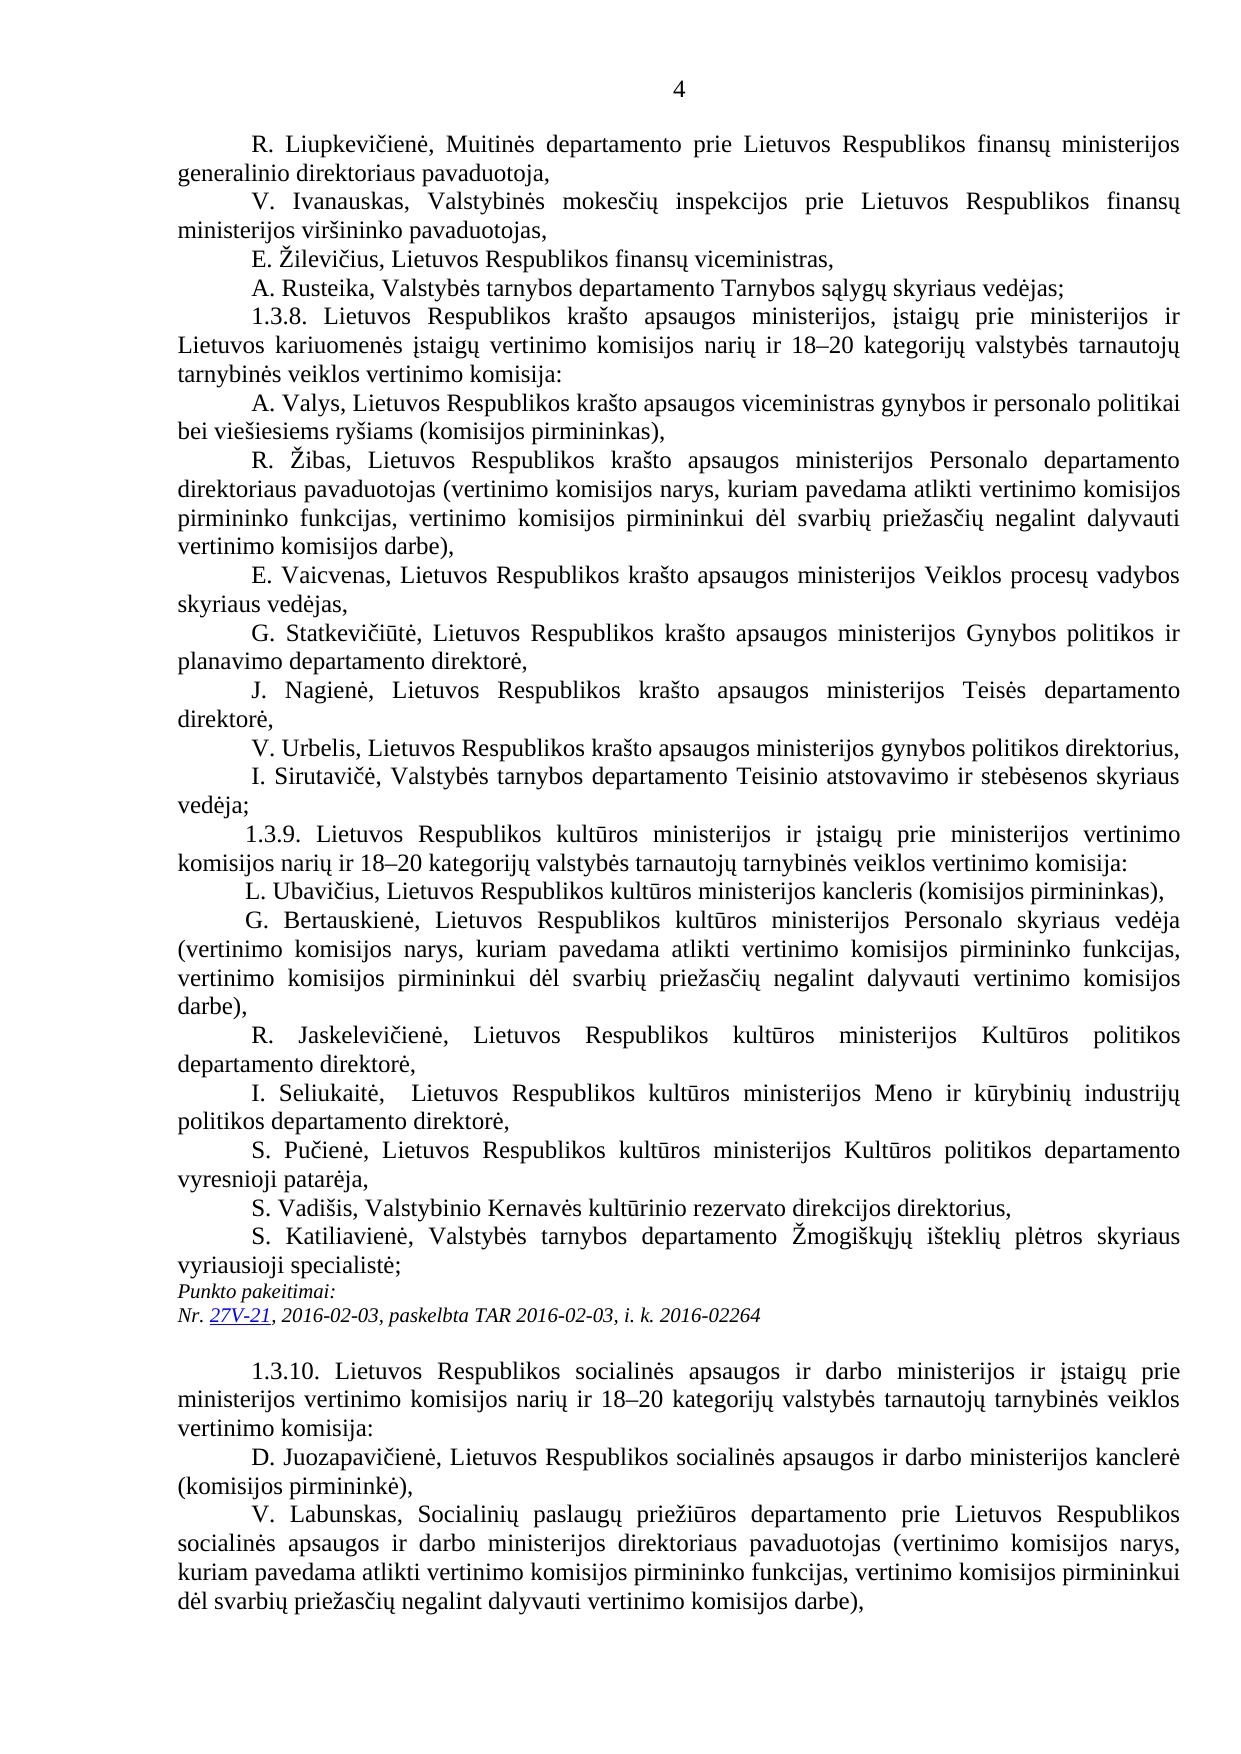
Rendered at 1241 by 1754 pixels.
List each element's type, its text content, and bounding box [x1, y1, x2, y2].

text G. Statkevičiūtė, Lietuvos Respublikos krašto apsaugos ministerijos Gynybos politikos ir planavimo departamento direktorė, [177, 618, 1181, 675]
text R. Jaskelevičienė, Lietuvos Respublikos kultūros ministerijos Kultūros politikos departamento direktorė, [177, 1020, 1181, 1078]
text R. Liupkevičienė, Muitinės departamento prie Lietuvos Respublikos finansų ministerijos generalinio direktoriaus pavaduotoja, [177, 129, 1181, 186]
text A. Rusteika, Valstybės tarnybos departamento Tarnybos sąlygų skyriaus vedėjas; [177, 273, 1181, 301]
text J. Nagienė, Lietuvos Respublikos krašto apsaugos ministerijos Teisės departamento direktorė, [177, 675, 1181, 733]
text D. Juozapavičienė, Lietuvos Respublikos socialinės apsaugos ir darbo ministerijos kanclerė (komisijos pirmininkė), [177, 1442, 1181, 1499]
text L. Ubavičius, Lietuvos Respublikos kultūros ministerijos kancleris (komisijos pirmininkas), [177, 876, 1181, 905]
text S. Pučienė, Lietuvos Respublikos kultūros ministerijos Kultūros politikos departamento vyresnioji patarėja, [177, 1135, 1181, 1193]
text V. Ivanauskas, Valstybinės mokesčių inspekcijos prie Lietuvos Respublikos finansų ministerijos viršininko pavaduotojas, [177, 186, 1181, 244]
text I. Seliukaitė, Lietuvos Respublikos kultūros ministerijos Meno ir kūrybinių industrijų politikos departamento direktorė, [177, 1078, 1181, 1135]
text E. Žilevičius, Lietuvos Respublikos finansų viceministras, [177, 244, 1181, 273]
text 1.3.9. Lietuvos Respublikos kultūros ministerijos ir įstaigų prie ministerijos vertinimo komisijos narių ir 18–20 kategorijų valstybės tarnautojų tarnybinės veiklos vertinimo komisija: [177, 819, 1181, 876]
text G. Bertauskienė, Lietuvos Respublikos kultūros ministerijos Personalo skyriaus vedėja (vertinimo komisijos narys, kuriam pavedama atlikti vertinimo komisijos pirmininko funkcijas, vertinimo komisijos pirmininkui dėl svarbių priežasčių negalint dalyvauti vertinimo komisijos darbe), [177, 905, 1181, 1020]
text R. Žibas, Lietuvos Respublikos krašto apsaugos ministerijos Personalo departamento direktoriaus pavaduotojas (vertinimo komisijos narys, kuriam pavedama atlikti vertinimo komisijos pirmininko funkcijas, vertinimo komisijos pirmininkui dėl svarbių priežasčių negalint dalyvauti vertinimo komisijos darbe), [177, 445, 1181, 560]
text 1.3.8. Lietuvos Respublikos krašto apsaugos ministerijos, įstaigų prie ministerijos ir Lietuvos kariuomenės įstaigų vertinimo komisijos narių ir 18–20 kategorijų valstybės tarnautojų tarnybinės veiklos vertinimo komisija: [177, 301, 1181, 388]
text S. Vadišis, Valstybinio Kernavės kultūrinio rezervato direkcijos direktorius, [177, 1193, 1181, 1221]
text 1.3.10. Lietuvos Respublikos socialinės apsaugos ir darbo ministerijos ir įstaigų prie ministerijos vertinimo komisijos narių ir 18–20 kategorijų valstybės tarnautojų tarnybinės veiklos vertinimo komisija: [177, 1356, 1181, 1442]
text Punkto pakeitimai: [177, 1279, 1181, 1303]
text V. Urbelis, Lietuvos Respublikos krašto apsaugos ministerijos gynybos politikos direktorius, [177, 733, 1181, 761]
text S. Katiliavienė, Valstybės tarnybos departamento Žmogiškųjų išteklių plėtros skyriaus vyriausioji specialistė; [177, 1221, 1181, 1279]
text Nr. 27V-21, 2016-02-03, paskelbta TAR 2016-02-03, i. k. 2016-02264 [177, 1303, 1181, 1327]
text E. Vaicvenas, Lietuvos Respublikos krašto apsaugos ministerijos Veiklos procesų vadybos skyriaus vedėjas, [177, 560, 1181, 618]
text V. Labunskas, Socialinių paslaugų priežiūros departamento prie Lietuvos Respublikos socialinės apsaugos ir darbo ministerijos direktoriaus pavaduotojas (vertinimo komisijos narys, kuriam pavedama atlikti vertinimo komisijos pirmininko funkcijas, vertinimo komisijos pirmininkui dėl svarbių priežasčių negalint dalyvauti vertinimo komisijos darbe), [177, 1499, 1181, 1614]
text A. Valys, Lietuvos Respublikos krašto apsaugos viceministras gynybos ir personalo politikai bei viešiesiems ryšiams (komisijos pirmininkas), [177, 388, 1181, 445]
text I. Sirutavičė, Valstybės tarnybos departamento Teisinio atstovavimo ir stebėsenos skyriaus vedėja; [177, 761, 1181, 819]
